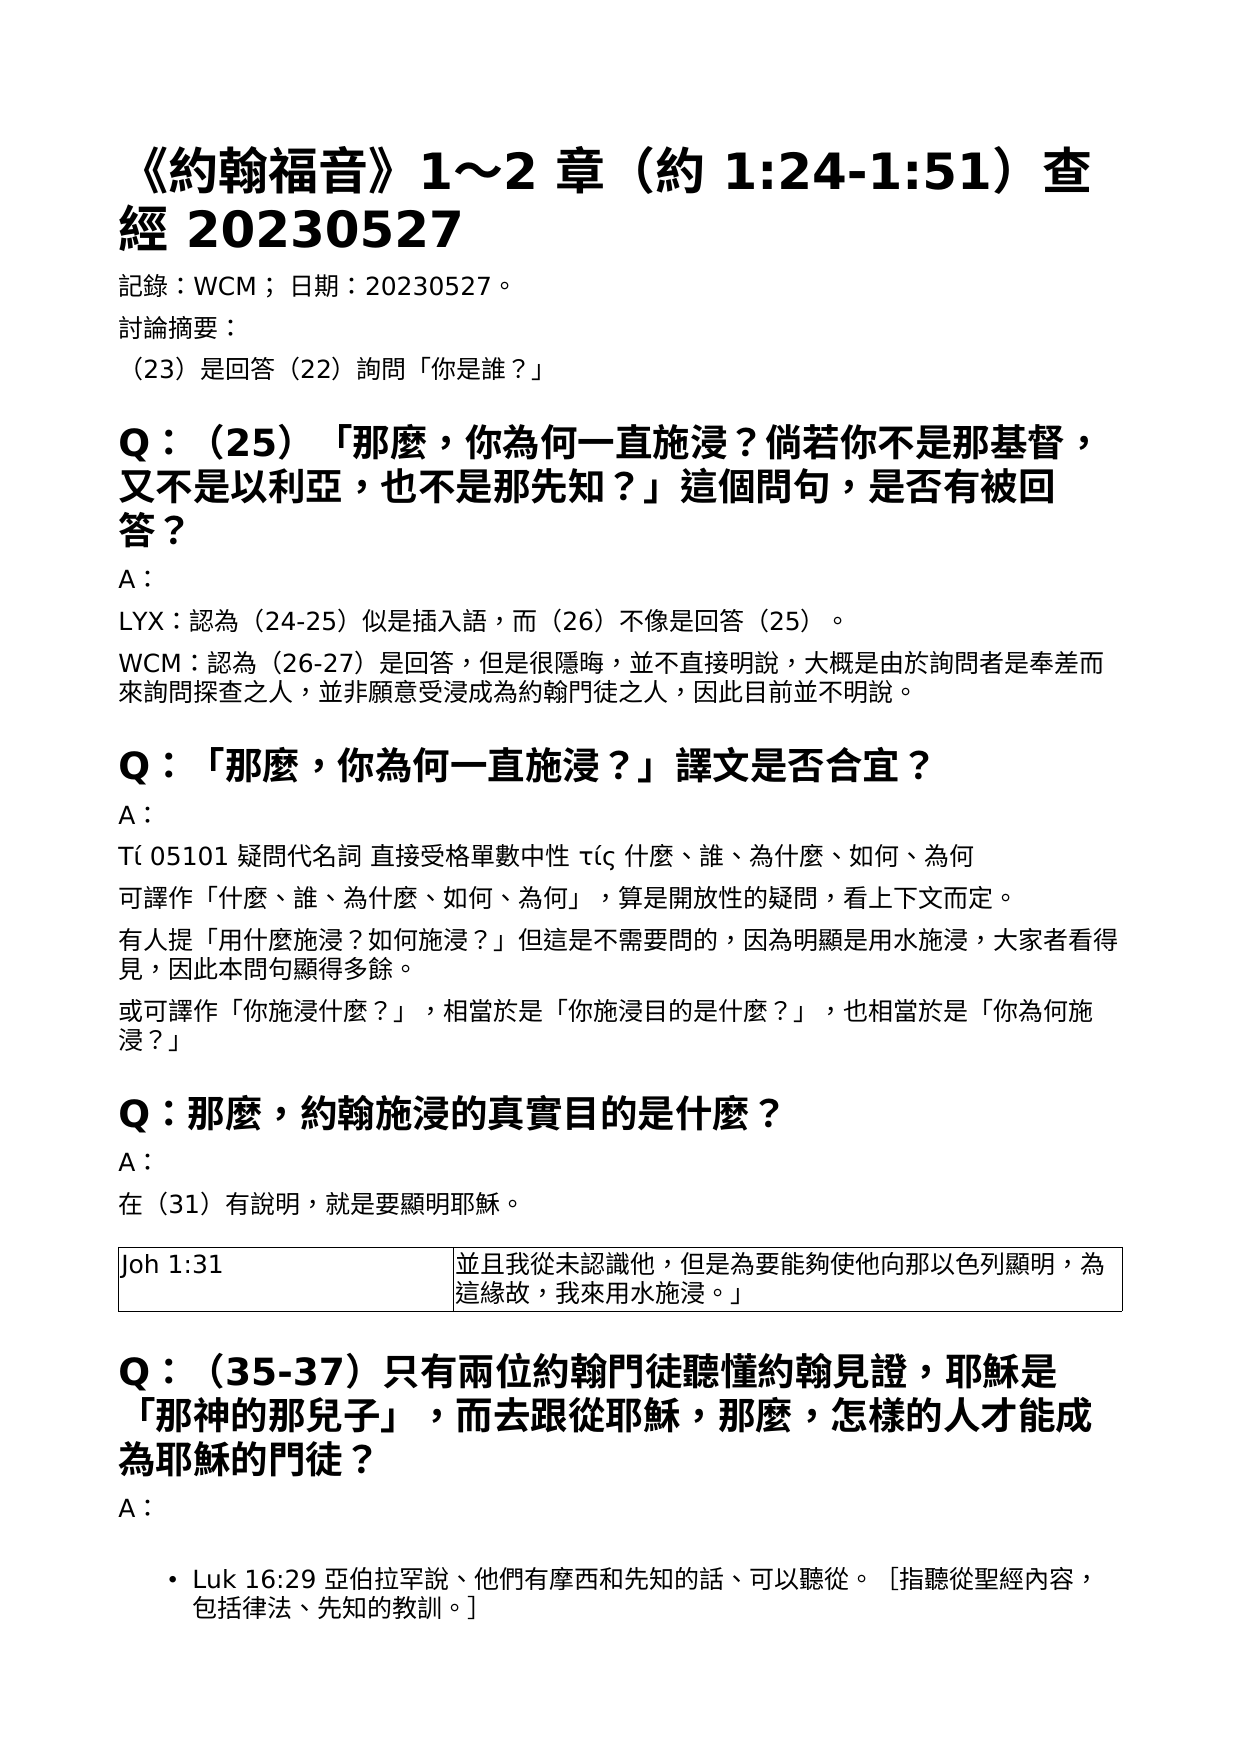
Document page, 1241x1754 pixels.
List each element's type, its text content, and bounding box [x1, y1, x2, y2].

text WCM：認為（26-27）是回答，但是很隱晦，並不直接明說，大概是由於詢問者是奉差而來詢問探查之人，並非願意受浸成為約翰門徒之人，因此目前並不明說。 [118, 649, 1122, 707]
text LYX：認為（24-25）似是插入語，而（26）不像是回答（25）。 [118, 607, 1122, 636]
table_header Joh 1:31 [119, 1248, 453, 1311]
text A： [118, 1149, 1122, 1178]
text 或可譯作「你施浸什麼？」，相當於是「你施浸目的是什麼？」，也相當於是「你為何施浸？」 [118, 997, 1122, 1055]
text 有人提「用什麼施浸？如何施浸？」但這是不需要問的，因為明顯是用水施浸，大家者看得見，因此本問句顯得多餘。 [118, 926, 1122, 984]
list Luk 16:29 亞伯拉罕說、他們有摩西和先知的話、可以聽從。［指聽從聖經內容，包括律法、先知的教訓。］ [177, 1566, 1122, 1624]
text Τί 05101 疑問代名詞 直接受格單數中性 τίς 什麼、誰、為什麼、如何、為何 [118, 842, 1122, 872]
text 討論摘要： [118, 314, 1122, 343]
table_header 並且我從未認識他，但是為要能夠使他向那以色列顯明，為這緣故，我來用水施浸。」 [454, 1248, 1122, 1311]
text A： [118, 801, 1122, 830]
text A： [118, 1494, 1122, 1523]
text （23）是回答（22）詢問「你是誰？」 [118, 355, 1122, 384]
subtitle Q：（25）「那麼，你為何一直施浸？倘若你不是那基督，又不是以利亞，也不是那先知？」這個問句，是否有被回答？ [118, 422, 1122, 553]
text 在（31）有說明，就是要顯明耶穌。 [118, 1190, 1122, 1219]
text 可譯作「什麼、誰、為什麼、如何、為何」，算是開放性的疑問，看上下文而定。 [118, 884, 1122, 913]
subtitle Q：（35-37）只有兩位約翰門徒聽懂約翰見證，耶穌是「那神的那兒子」，而去跟從耶穌，那麼，怎樣的人才能成為耶穌的門徒？ [118, 1351, 1122, 1482]
text 記錄：WCM； 日期：20230527。 [118, 272, 1122, 301]
subtitle Q：那麼，約翰施浸的真實目的是什麼？ [118, 1092, 1122, 1136]
text A： [118, 566, 1122, 595]
subtitle 《約翰福音》1～2 章（約 1:24-1:51）查經 20230527 [118, 143, 1122, 259]
subtitle Q：「那麼，你為何一直施浸？」譯文是否合宜？ [118, 745, 1122, 788]
